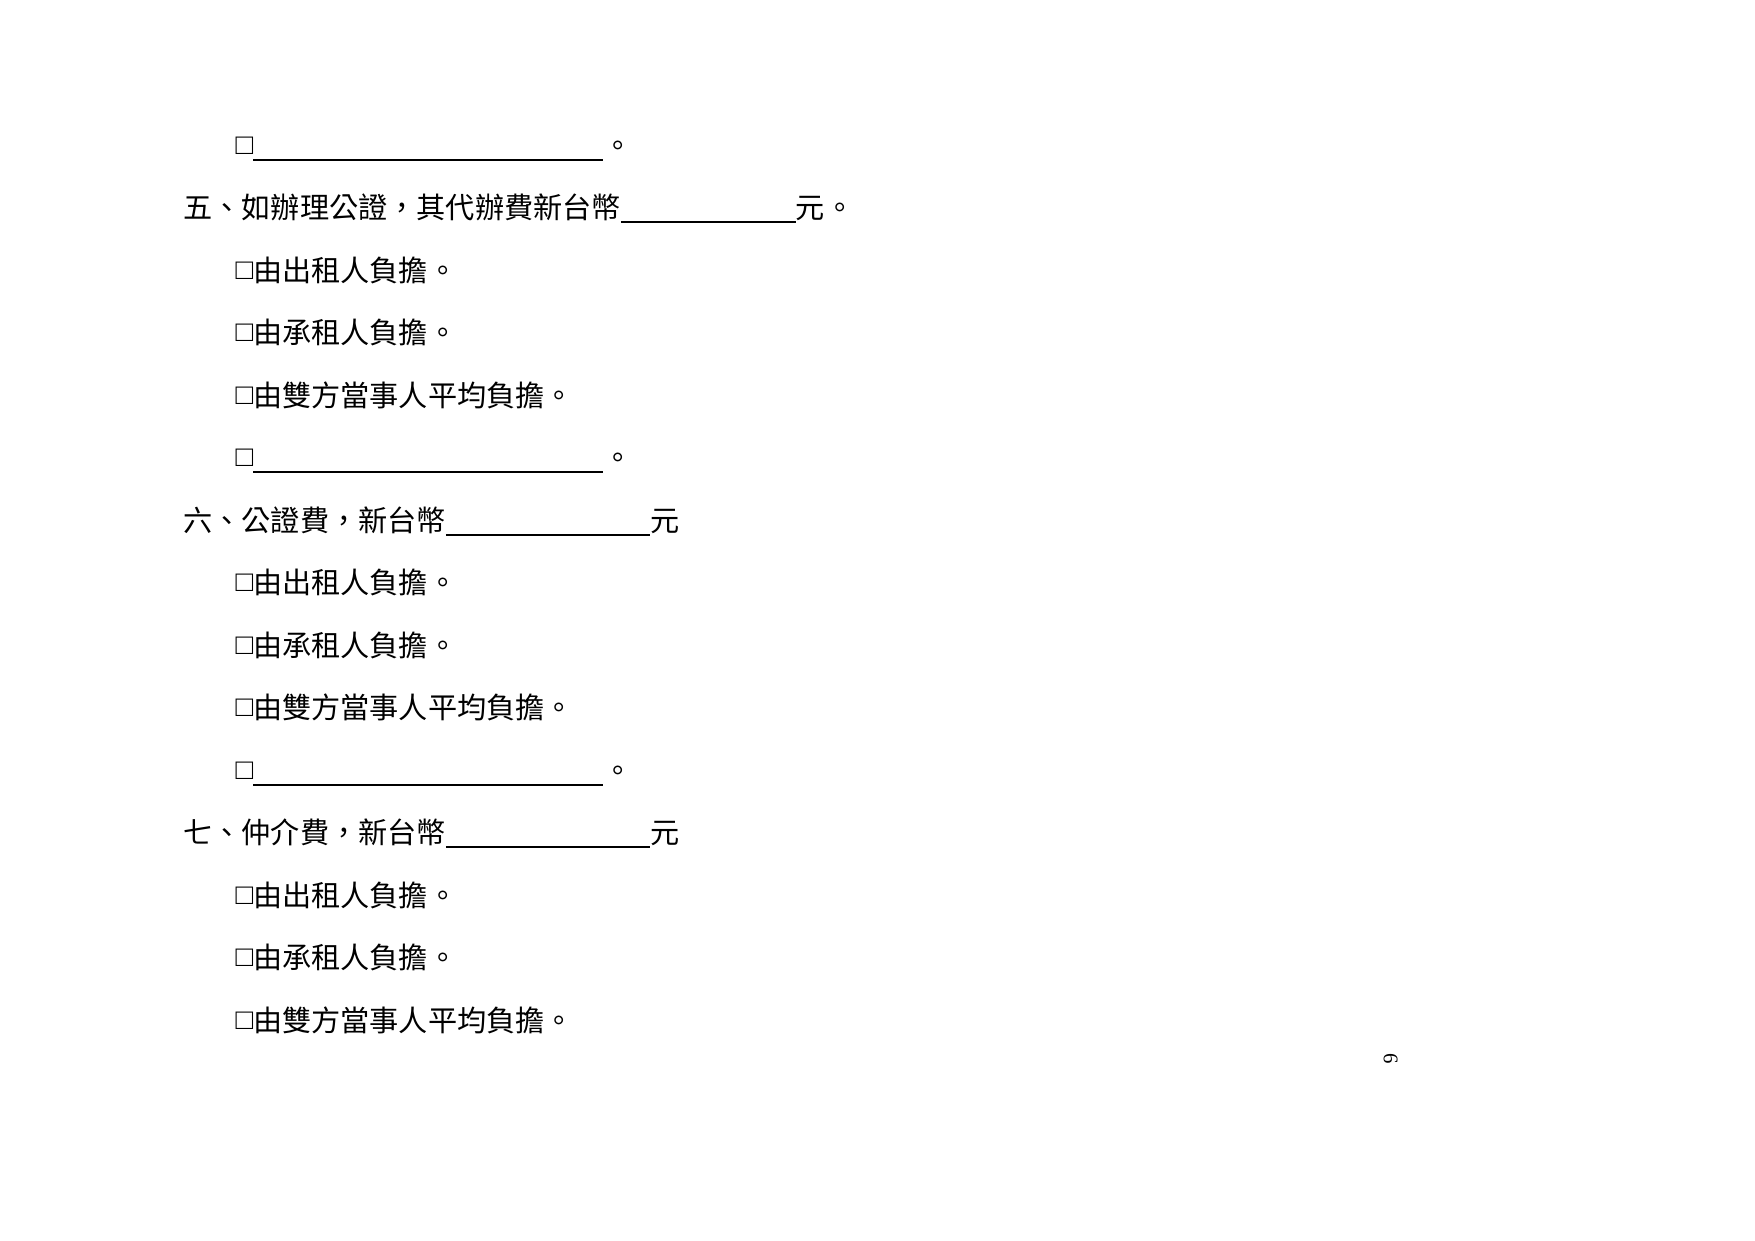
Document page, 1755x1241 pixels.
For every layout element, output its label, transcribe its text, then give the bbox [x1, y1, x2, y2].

text □ 。 [157, 727, 1604, 789]
text □由出租人負擔。 [157, 227, 1604, 289]
text 六、公證費，新台幣 元 [157, 477, 1604, 539]
text □ 。 [157, 102, 1604, 164]
text □由出租人負擔。 [157, 852, 1604, 914]
text □ 。 [157, 414, 1604, 477]
text □由雙方當事人平均負擔。 [157, 977, 1604, 1039]
text □由出租人負擔。 [157, 539, 1604, 602]
text □由雙方當事人平均負擔。 [157, 352, 1604, 414]
text 五、如辦理公證，其代辦費新台幣 元。 [157, 164, 1604, 227]
text 七、仲介費，新台幣 元 [157, 789, 1604, 852]
text □由雙方當事人平均負擔。 [157, 664, 1604, 727]
text □由承租人負擔。 [157, 602, 1604, 664]
text □由承租人負擔。 [157, 914, 1604, 977]
text □由承租人負擔。 [157, 289, 1604, 352]
